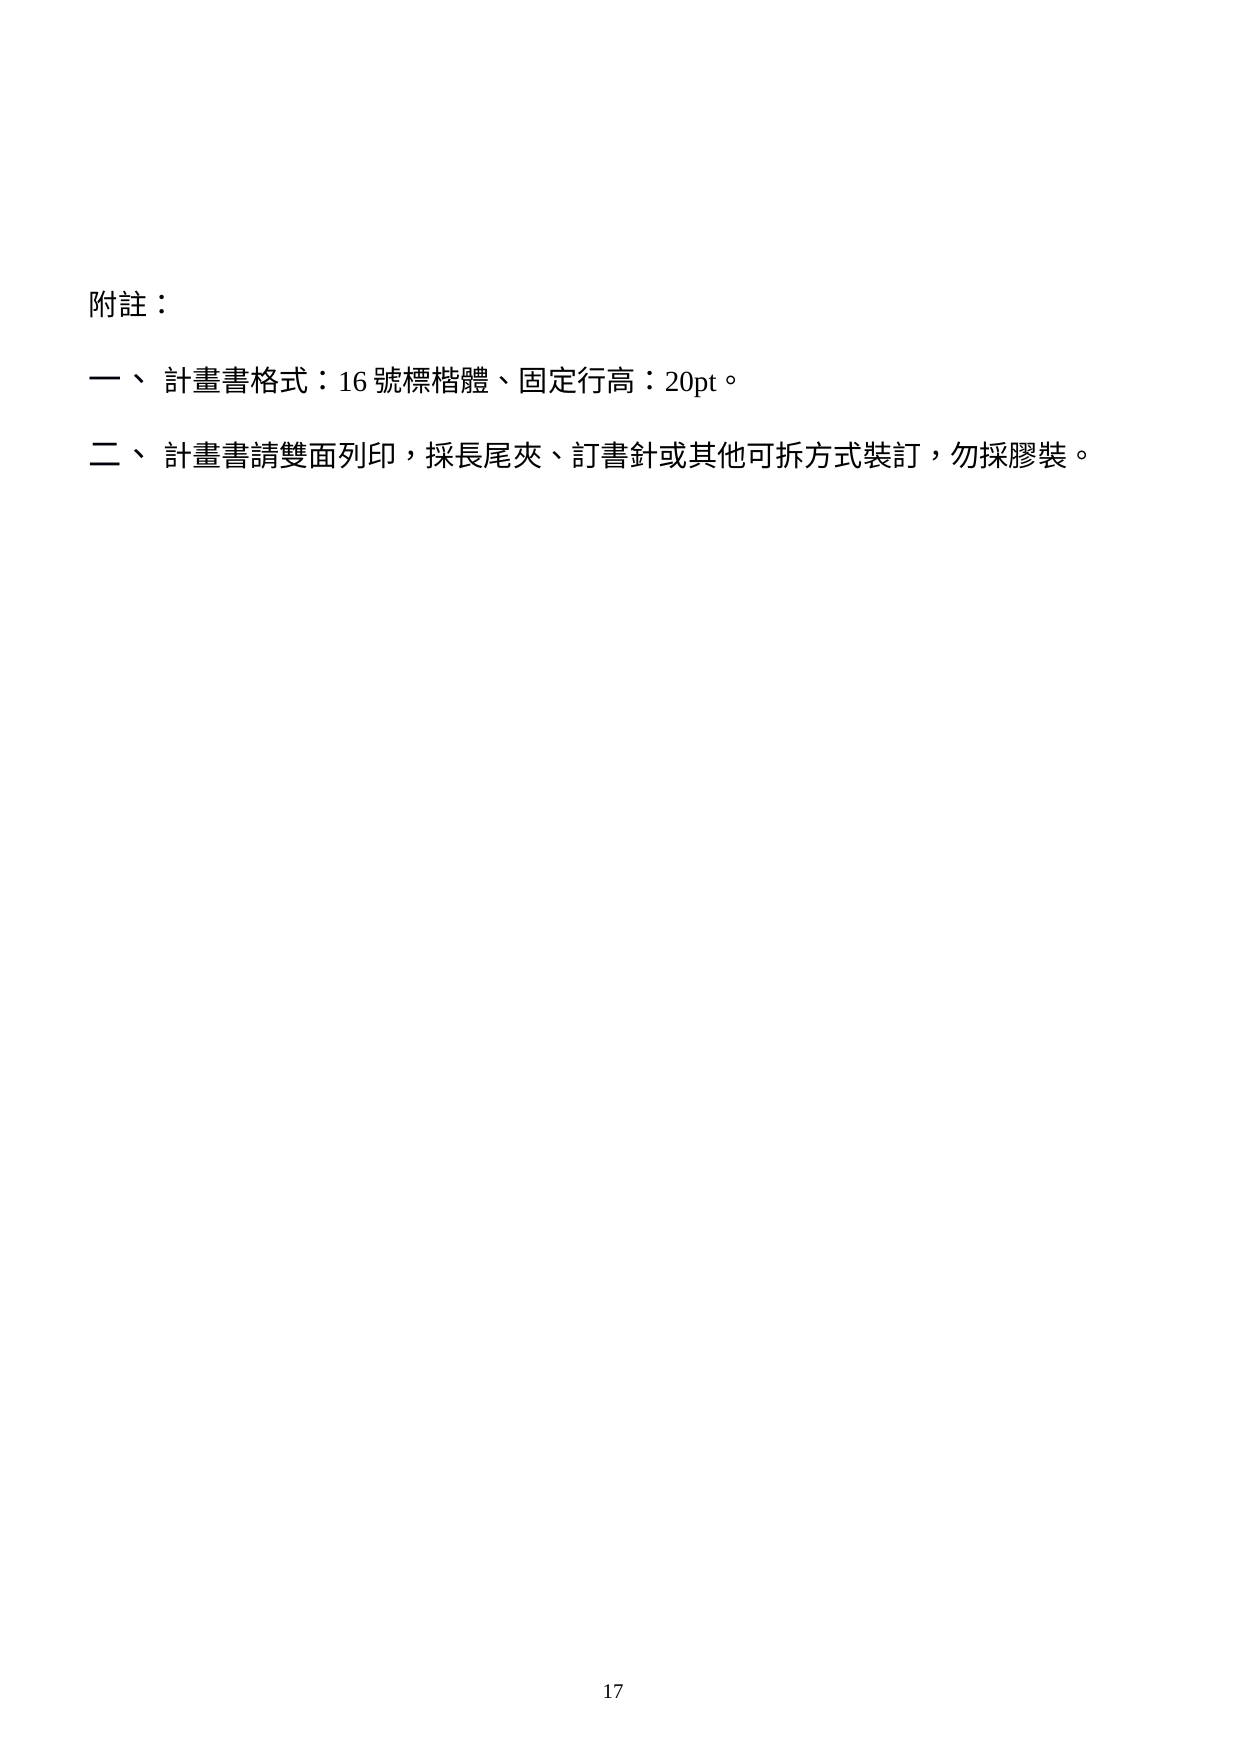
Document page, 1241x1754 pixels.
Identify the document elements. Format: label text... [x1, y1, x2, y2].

list 計畫書請雙面列印，採長尾夾、訂書針或其他可拆方式裝訂，勿採膠裝。 [89, 415, 1137, 490]
text 附註： [89, 265, 1137, 340]
list 計畫書格式：16號標楷體、固定行高：20pt。 [89, 340, 1137, 415]
